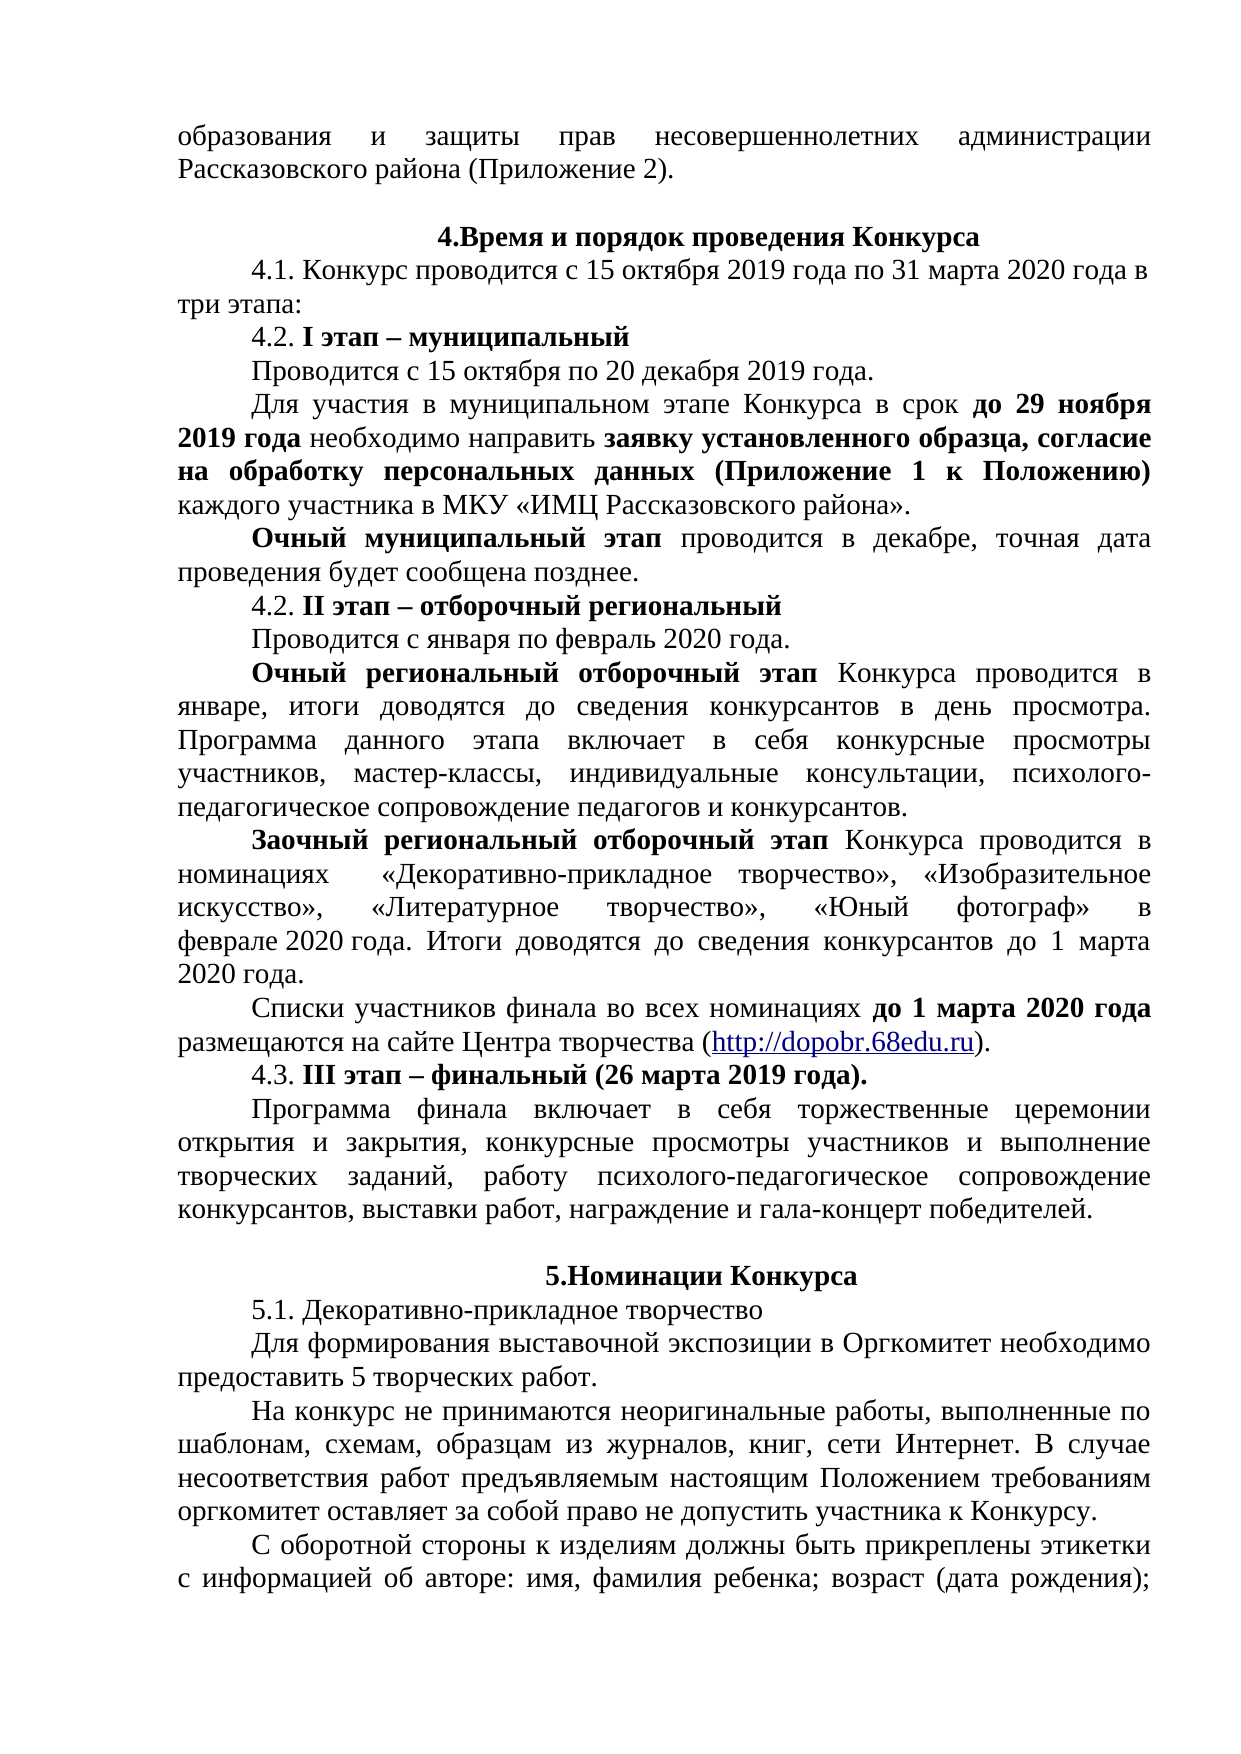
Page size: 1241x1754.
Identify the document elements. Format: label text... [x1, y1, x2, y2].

text На конкурс не принимаются неоригинальные работы, выполненные по шаблонам, схемам, образцам из журналов, книг, сети Интернет. В случае несоответствия работ предъявляемым настоящим Положением требованиям оргкомитет оставляет за собой право не допустить участника к Конкурсу. [177, 1393, 1152, 1527]
text Программа финала включает в себя торжественные церемонии открытия и закрытия, конкурсные просмотры участников и выполнение творческих заданий, работу психолого-педагогическое сопровождение конкурсантов, выставки работ, награждение и гала-концерт победителей. [177, 1091, 1152, 1225]
text 5.Номинации Конкурса [177, 1258, 1152, 1292]
text Проводится с 15 октября по 20 декабря 2019 года. [177, 353, 1152, 386]
text Заочный региональный отборочный этап Конкурса проводится в номинациях «Декоративно-прикладное творчество», «Изобразительное искусство», «Литературное творчество», «Юный фотограф» в феврале 2020 года. Итоги доводятся до сведения конкурсантов до 1 марта 2020 года. [177, 822, 1152, 990]
text 4.Время и порядок проведения Конкурса [177, 219, 1152, 252]
text Очный муниципальный этап проводится в декабре, точная дата проведения будет сообщена позднее. [177, 521, 1152, 588]
text Списки участников финала во всех номинациях до 1 марта 2020 года размещаются на сайте Центра творчества (http://dopobr.68edu.ru). [177, 990, 1152, 1057]
text Очный региональный отборочный этап Конкурса проводится в январе, итоги доводятся до сведения конкурсантов в день просмотра. Программа данного этапа включает в себя конкурсные просмотры участников, мастер-классы, индивидуальные консультации, психолого-педагогическое сопровождение педагогов и конкурсантов. [177, 655, 1152, 822]
text С оборотной стороны к изделиям должны быть прикреплены этикетки с информацией об авторе: имя, фамилия ребенка; возраст (дата рождения); [177, 1527, 1152, 1594]
text 4.1. Конкурс проводится с 15 октября 2019 года по 31 марта 2020 года в три этапа: [177, 252, 1152, 319]
text Проводится с января по февраль 2020 года. [177, 621, 1152, 655]
text Для формирования выставочной экспозиции в Оргкомитет необходимо предоставить 5 творческих работ. [177, 1326, 1152, 1393]
text 4.2. I этап – муниципальный [177, 319, 1152, 353]
text 5.1. Декоративно-прикладное творчество [177, 1292, 1152, 1326]
text Для участия в муниципальном этапе Конкурса в срок до 29 ноября 2019 года необходимо направить заявку установленного образца, согласие на обработку персональных данных (Приложение 1 к Положению) каждого участника в МКУ «ИМЦ Рассказовского района». [177, 386, 1152, 521]
text образования и защиты прав несовершеннолетних администрации Рассказовского района (Приложение 2). [177, 118, 1152, 185]
text 4.3. III этап – финальный (26 марта 2019 года). [177, 1057, 1152, 1091]
text 4.2. II этап – отборочный региональный [177, 588, 1152, 621]
